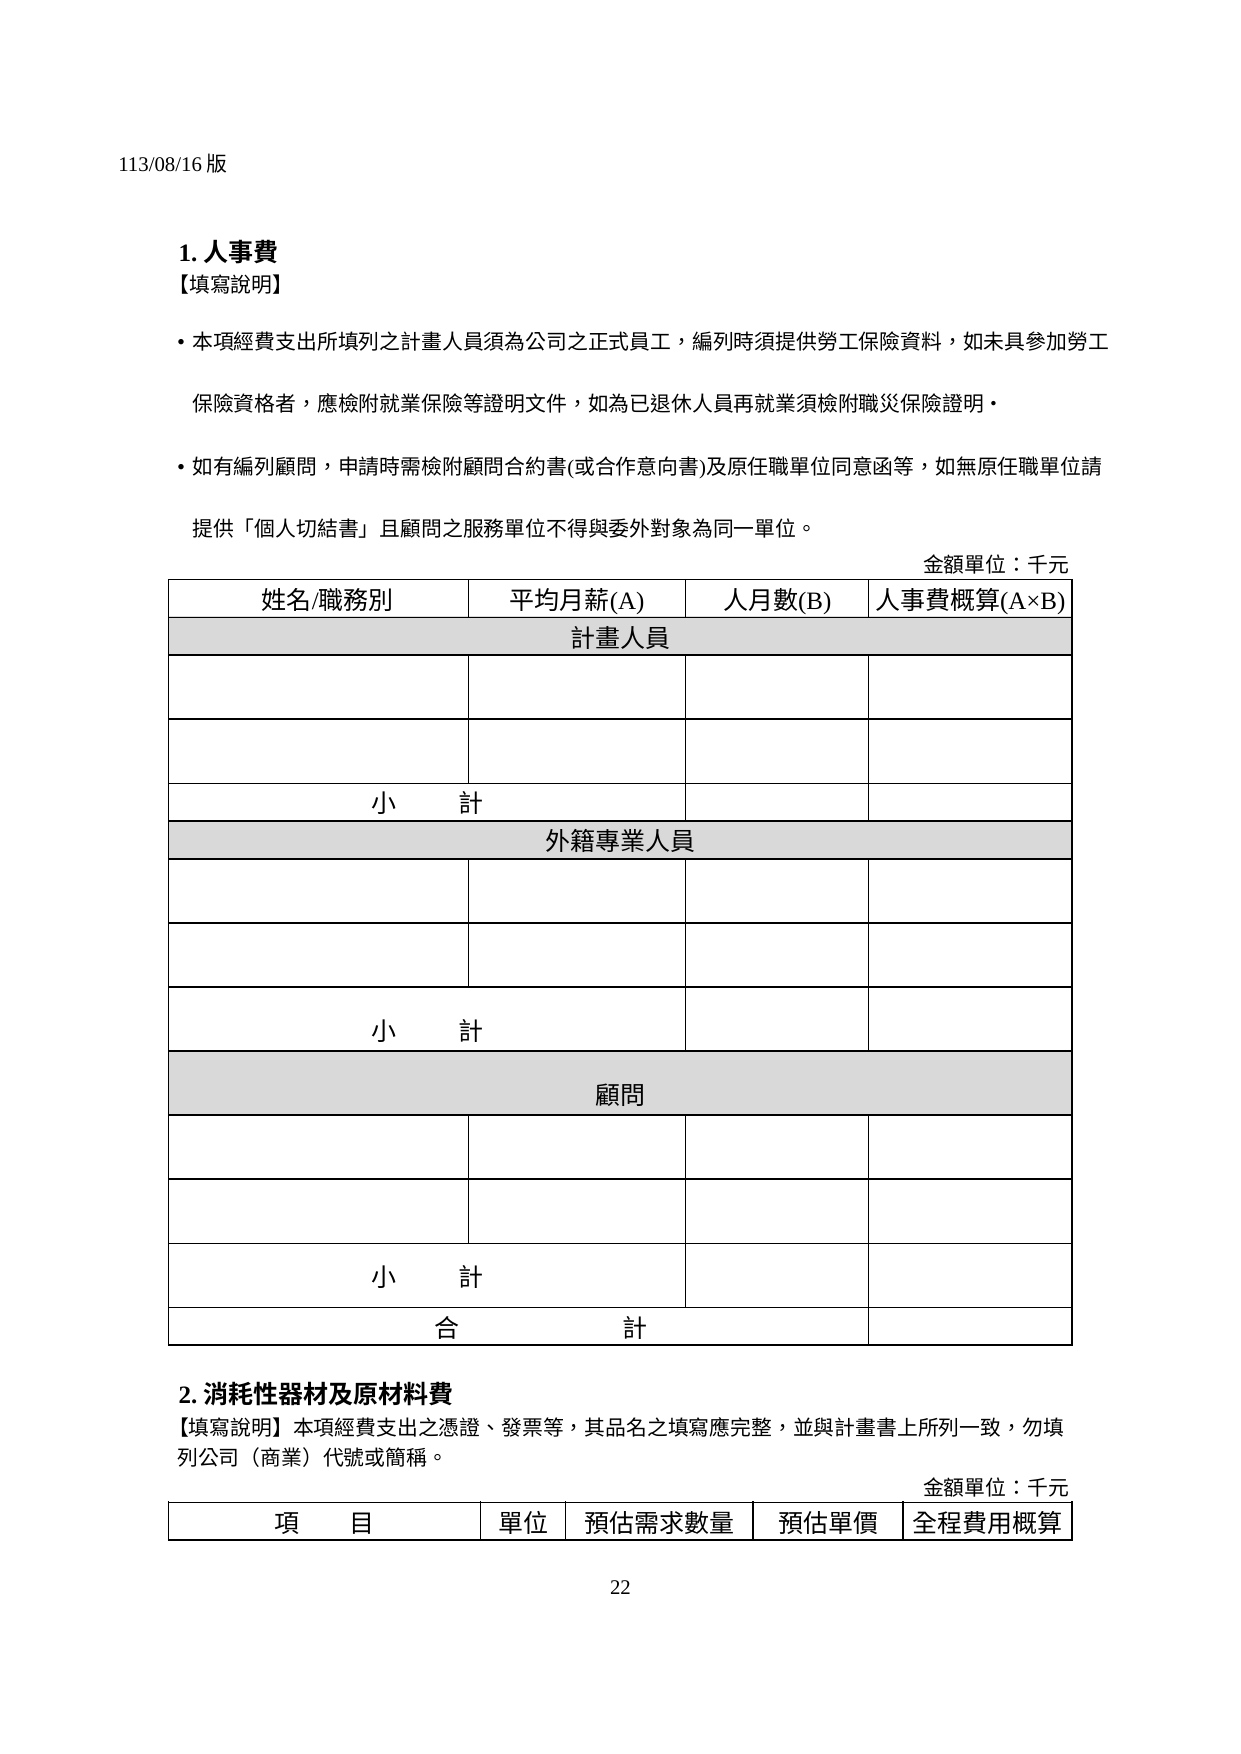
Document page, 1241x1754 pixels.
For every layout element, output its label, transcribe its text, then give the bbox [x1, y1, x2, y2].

list 本項經費支出所填列之計畫人員須為公司之正式員工，編列時須提供勞工保險資料，如未具參加勞工保險資格者，應檢附就業保險等證明文件，如為已退休人員再就業須檢附職災保險證明‧ [177, 298, 1122, 423]
table_cell 單位 [481, 1503, 565, 1539]
table_cell [869, 1308, 1071, 1344]
table_header 金額單位：千元 [169, 549, 1072, 579]
table_cell 人事費概算(A×B) [869, 580, 1071, 616]
table_cell [169, 1116, 468, 1178]
table_cell [869, 860, 1071, 922]
table_cell 預估需求數量 [566, 1503, 752, 1539]
table_cell [869, 656, 1071, 718]
table_cell 合 計 [169, 1308, 868, 1344]
table_cell 小 計 [169, 1244, 685, 1306]
table_cell [469, 924, 685, 986]
table_cell 小 計 [169, 988, 685, 1050]
table_cell [869, 1244, 1071, 1306]
table_header 金額單位：千元 [169, 1471, 1072, 1501]
table_cell [869, 784, 1071, 820]
table_cell 姓名/職務別 [169, 580, 468, 616]
table_cell 預估單價 [754, 1503, 902, 1539]
table_cell 平均月薪(A) [469, 580, 685, 616]
table_cell [469, 720, 685, 782]
table_cell [686, 1244, 868, 1306]
text 【填寫說明】本項經費支出之憑證、發票等，其品名之填寫應完整，並與計畫書上所列一致，勿填列公司（商業）代號或簡稱。 [168, 1411, 1078, 1471]
table_cell [686, 924, 868, 986]
table_cell [869, 1180, 1071, 1242]
table_cell [686, 784, 868, 820]
table_cell [869, 720, 1071, 782]
table_cell [686, 988, 868, 1050]
table_cell [869, 988, 1071, 1050]
table_cell 小 計 [169, 784, 685, 820]
table_cell [469, 656, 685, 718]
text 【填寫說明】 [168, 268, 1078, 298]
list 如有編列顧問，申請時需檢附顧問合約書(或合作意向書)及原任職單位同意函等，如無原任職單位請提供「個人切結書」且顧問之服務單位不得與委外對象為同一單位。 [177, 423, 1122, 548]
table_cell [869, 1116, 1071, 1178]
table_cell [169, 720, 468, 782]
table_cell [469, 1116, 685, 1178]
table_cell 全程費用概算 [904, 1503, 1071, 1539]
table_cell [686, 720, 868, 782]
text 1. 人事費 [84, 232, 1122, 268]
table_cell [869, 924, 1071, 986]
table_cell 項 目 [169, 1503, 480, 1539]
table_cell 外籍專業人員 [169, 822, 1071, 858]
table_cell 人月數(B) [686, 580, 868, 616]
table_cell [686, 656, 868, 718]
table_cell [686, 1180, 868, 1242]
table_cell [169, 656, 468, 718]
table_cell [169, 924, 468, 986]
table_cell [169, 1180, 468, 1242]
table_cell [686, 1116, 868, 1178]
table_cell [686, 860, 868, 922]
table_cell [469, 1180, 685, 1242]
text 2. 消耗性器材及原材料費 [84, 1374, 1122, 1411]
table_cell [169, 860, 468, 922]
table_cell 顧問 [169, 1052, 1071, 1114]
table_cell 計畫人員 [169, 618, 1071, 654]
table_cell [469, 860, 685, 922]
